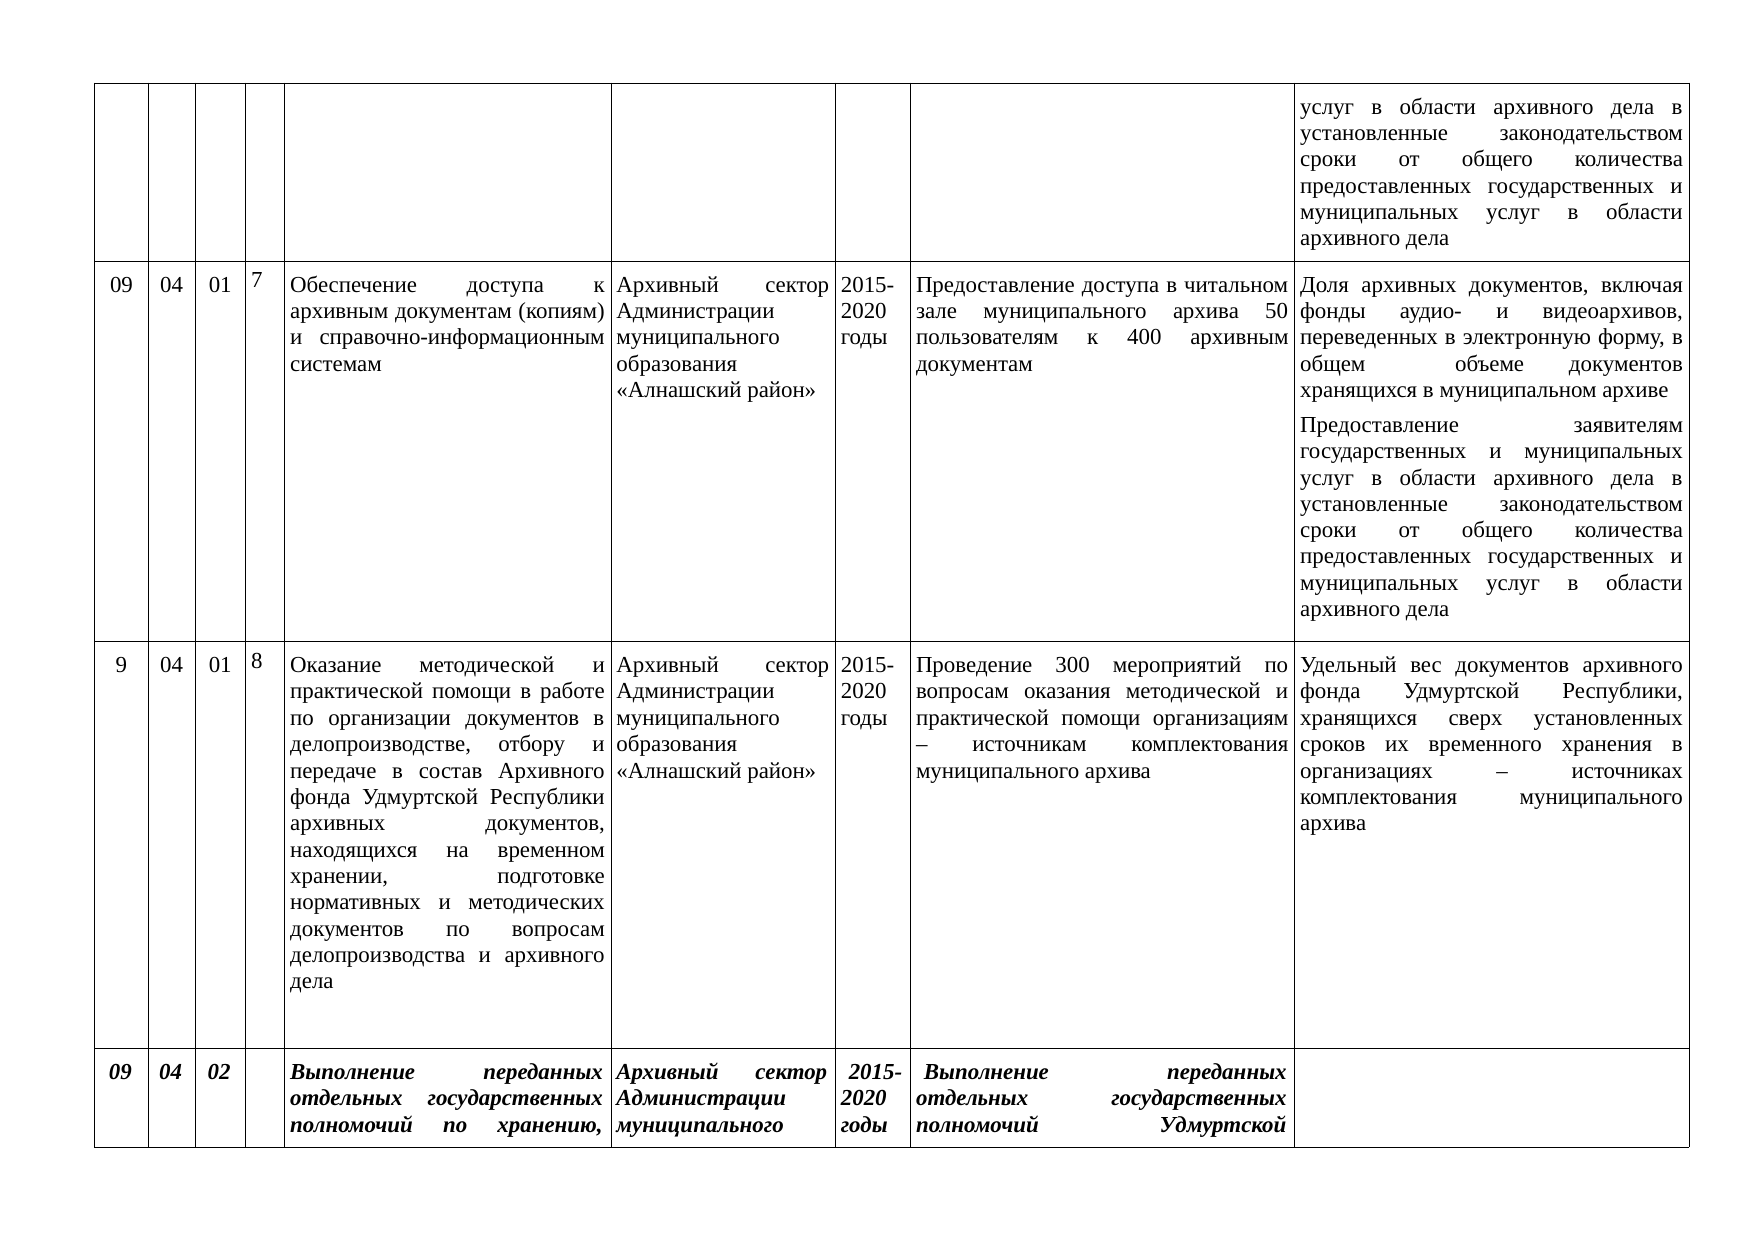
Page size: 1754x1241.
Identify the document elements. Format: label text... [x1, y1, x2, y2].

table_cell 9 [95, 642, 148, 1048]
table_cell [149, 84, 195, 261]
table_cell [836, 84, 910, 261]
table_cell Выполнение переданных отдельных государственных полномочий по хранению, [285, 1049, 611, 1147]
table_cell 8 [246, 642, 284, 1048]
table_cell Архивный сектор Администрации муниципального образования «Алнашский район» [612, 642, 835, 1048]
table_cell Выполнение переданных отдельных государственных полномочий Удмуртской [911, 1049, 1294, 1147]
table_cell 04 [149, 1049, 195, 1147]
table_cell 01 [196, 642, 245, 1048]
table_cell 09 [95, 262, 148, 641]
table_cell Удельный вес документов архивного фонда Удмуртской Республики, хранящихся сверх установленных сроков их временного хранения в организациях – источниках комплектования муниципального архива [1295, 642, 1689, 1048]
table_cell 01 [196, 262, 245, 641]
table_cell услуг в области архивного дела в установленные законодательством сроки от общего количества предоставленных государственных и муниципальных услуг в области архивного дела [1295, 84, 1689, 261]
table_cell Доля архивных документов, включая фонды аудио- и видеоархивов, переведенных в электронную форму, в общем объеме документов хранящихся в муниципальном архиве Предоставление заявителям государственных и муниципальных услуг в области архивного дела в установленные законодательством сроки от общего количества предоставленных государственных и муниципальных услуг в области архивного дела [1295, 262, 1689, 641]
table_cell [1295, 1049, 1689, 1147]
table_cell [196, 84, 245, 261]
table_cell 2015-2020 годы [836, 1049, 910, 1147]
table_cell Проведение 300 мероприятий по вопросам оказания методической и практической помощи организациям – источникам комплектования муниципального архива [911, 642, 1294, 1048]
table_cell 02 [196, 1049, 245, 1147]
table_cell Обеспечение доступа к архивным документам (копиям) и справочно-информационным системам [285, 262, 611, 641]
table_cell [246, 1049, 284, 1147]
table_cell Архивный сектор Администрации муниципального образования «Алнашский район» [612, 262, 835, 641]
table_cell 04 [149, 262, 195, 641]
table_cell [911, 84, 1294, 261]
table_cell [285, 84, 611, 261]
table_cell 7 [246, 262, 284, 641]
table_cell [246, 84, 284, 261]
table_cell 2015-2020 годы [836, 262, 910, 641]
table_cell Архивный сектор Администрации муниципального [612, 1049, 835, 1147]
table_cell 2015-2020 годы [836, 642, 910, 1048]
table_cell 09 [95, 1049, 148, 1147]
table_cell [95, 84, 148, 261]
table_cell [612, 84, 835, 261]
table_cell Предоставление доступа в читальном зале муниципального архива 50 пользователям к 400 архивным документам [911, 262, 1294, 641]
table_cell Оказание методической и практической помощи в работе по организации документов в делопроизводстве, отбору и передаче в состав Архивного фонда Удмуртской Республики архивных документов, находящихся на временном хранении, подготовке нормативных и методических документов по вопросам делопроизводства и архивного дела [285, 642, 611, 1048]
table_cell 04 [149, 642, 195, 1048]
